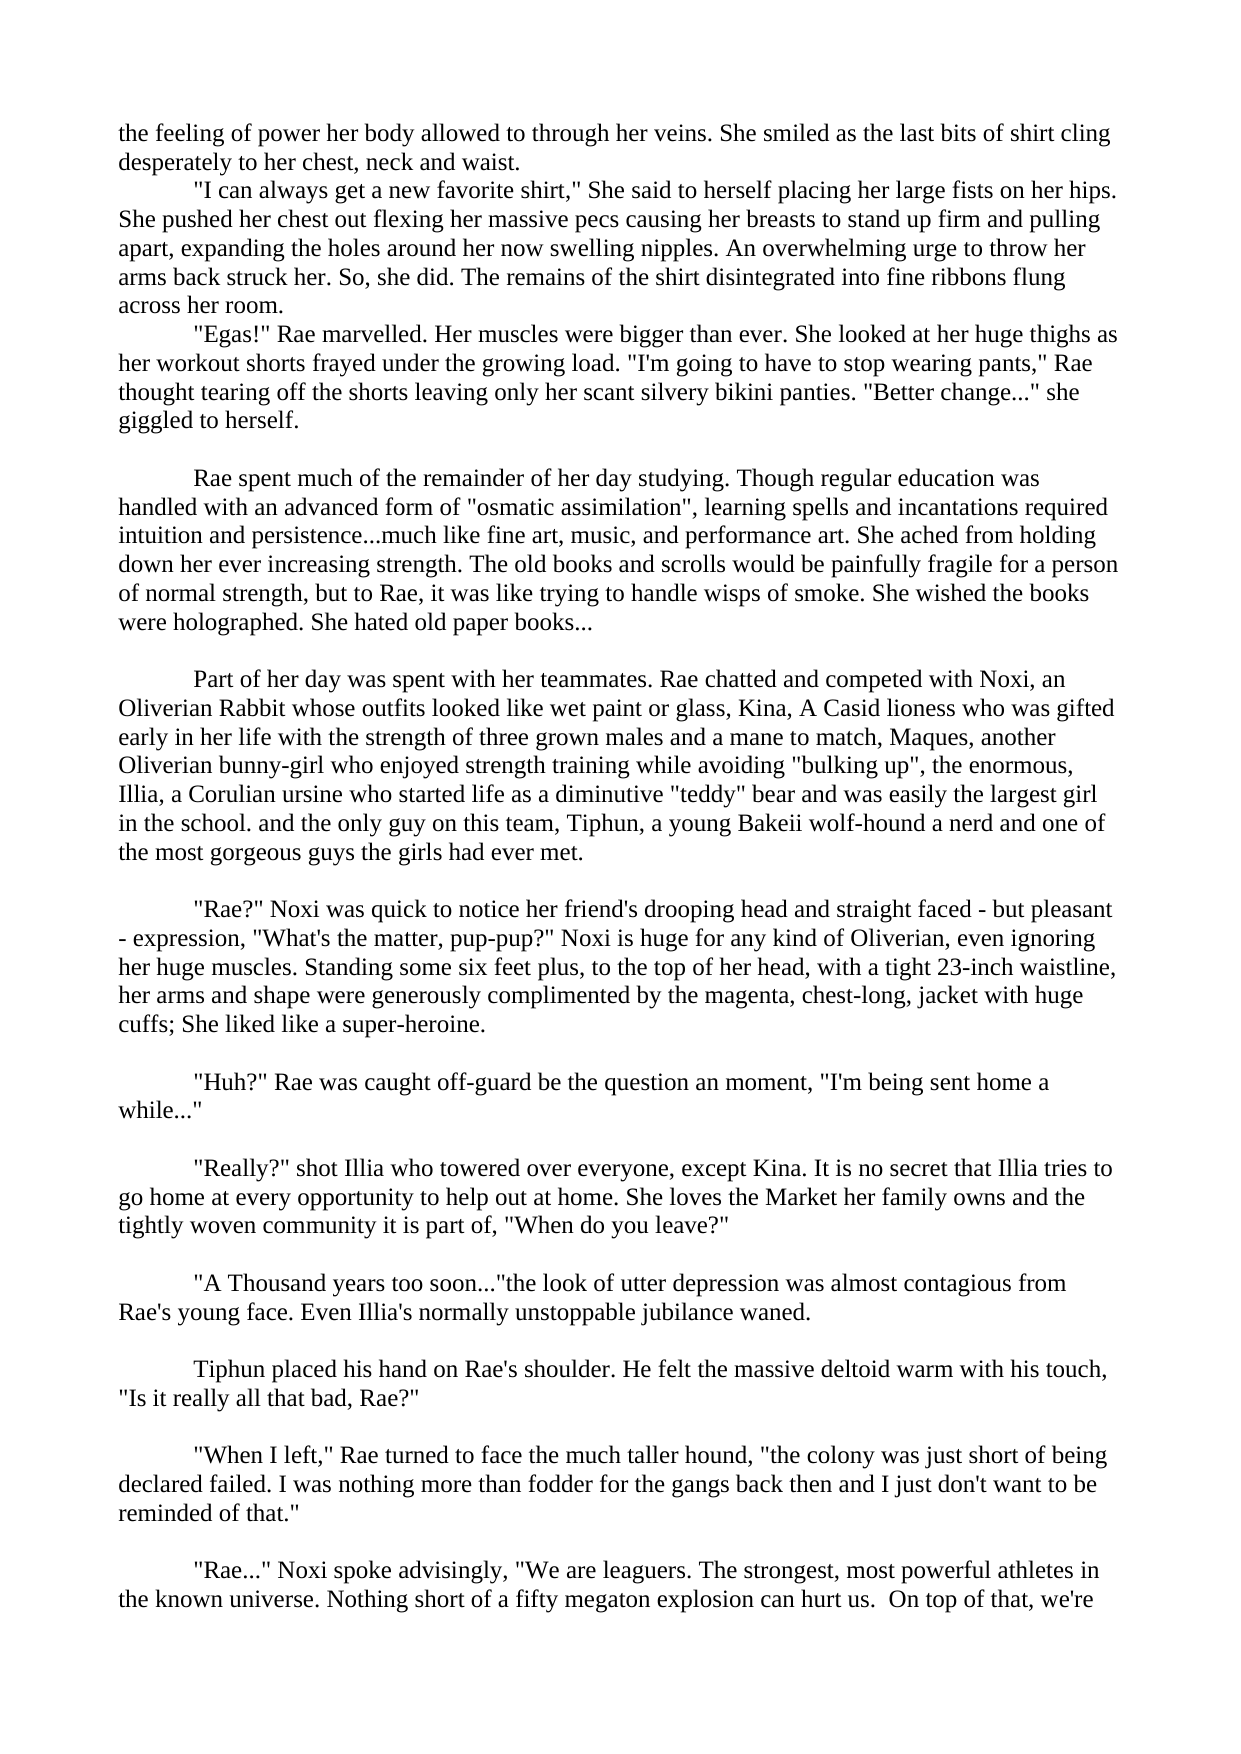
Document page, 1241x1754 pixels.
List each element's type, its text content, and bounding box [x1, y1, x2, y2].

text "A Thousand years too soon..."the look of utter depression was almost contagious from Rae's young face. Even Illia's normally unstoppable jubilance waned. [118, 1268, 1122, 1326]
text "Huh?" Rae was caught off-guard be the question an moment, "I'm being sent home a while..." [118, 1067, 1122, 1124]
text "Rae?" Noxi was quick to notice her friend's drooping head and straight faced - but pleasant - expression, "What's the matter, pup-pup?" Noxi is huge for any kind of Oliverian, even ignoring her huge muscles. Standing some six feet plus, to the top of her head, with a tight 23-inch waistline, her arms and shape were generously complimented by the magenta, chest-long, jacket with huge cuffs; She liked like a super-heroine. [118, 894, 1122, 1038]
text Rae spent much of the remainder of her day studying. Though regular education was handled with an advanced form of "osmatic assimilation", learning spells and incantations required intuition and persistence...much like fine art, music, and performance art. She ached from holding down her ever increasing strength. The old books and scrolls would be painfully fragile for a person of normal strength, but to Rae, it was like trying to handle wisps of smoke. She wished the books were holographed. She hated old paper books... [118, 463, 1122, 636]
text "When I left," Rae turned to face the much taller hound, "the colony was just short of being declared failed. I was nothing more than fodder for the gangs back then and I just don't want to be reminded of that." [118, 1441, 1122, 1527]
text "I can always get a new favorite shirt," She said to herself placing her large fists on her hips. She pushed her chest out flexing her massive pecs causing her breasts to stand up firm and pulling apart, expanding the holes around her now swelling nipples. An overwhelming urge to throw her arms back struck her. So, she did. The remains of the shirt disintegrated into fine ribbons flung across her room. [118, 176, 1122, 319]
text "Really?" shot Illia who towered over everyone, except Kina. It is no secret that Illia tries to go home at every opportunity to help out at home. She loves the Market her family owns and the tightly woven community it is part of, "When do you leave?" [118, 1153, 1122, 1239]
text Tiphun placed his hand on Rae's shoulder. He felt the massive deltoid warm with his touch, "Is it really all that bad, Rae?" [118, 1354, 1122, 1412]
text "Egas!" Rae marvelled. Her muscles were bigger than ever. She looked at her huge thighs as her workout shorts frayed under the growing load. "I'm going to have to stop wearing pants," Rae thought tearing off the shorts leaving only her scant silvery bikini panties. "Better change..." she giggled to herself. [118, 319, 1122, 434]
text the feeling of power her body allowed to through her veins. She smiled as the last bits of shirt cling desperately to her chest, neck and waist. [118, 118, 1122, 176]
text Part of her day was spent with her teammates. Rae chatted and competed with Noxi, an Oliverian Rabbit whose outfits looked like wet paint or glass, Kina, A Casid lioness who was gifted early in her life with the strength of three grown males and a mane to match, Maques, another Oliverian bunny-girl who enjoyed strength training while avoiding "bulking up", the enormous, Illia, a Corulian ursine who started life as a diminutive "teddy" bear and was easily the largest girl in the school. and the only guy on this team, Tiphun, a young Bakeii wolf-hound a nerd and one of the most gorgeous guys the girls had ever met. [118, 664, 1122, 866]
text "Rae..." Noxi spoke advisingly, "We are leaguers. The strongest, most powerful athletes in the known universe. Nothing short of a fifty megaton explosion can hurt us. On top of that, we're [118, 1556, 1122, 1613]
